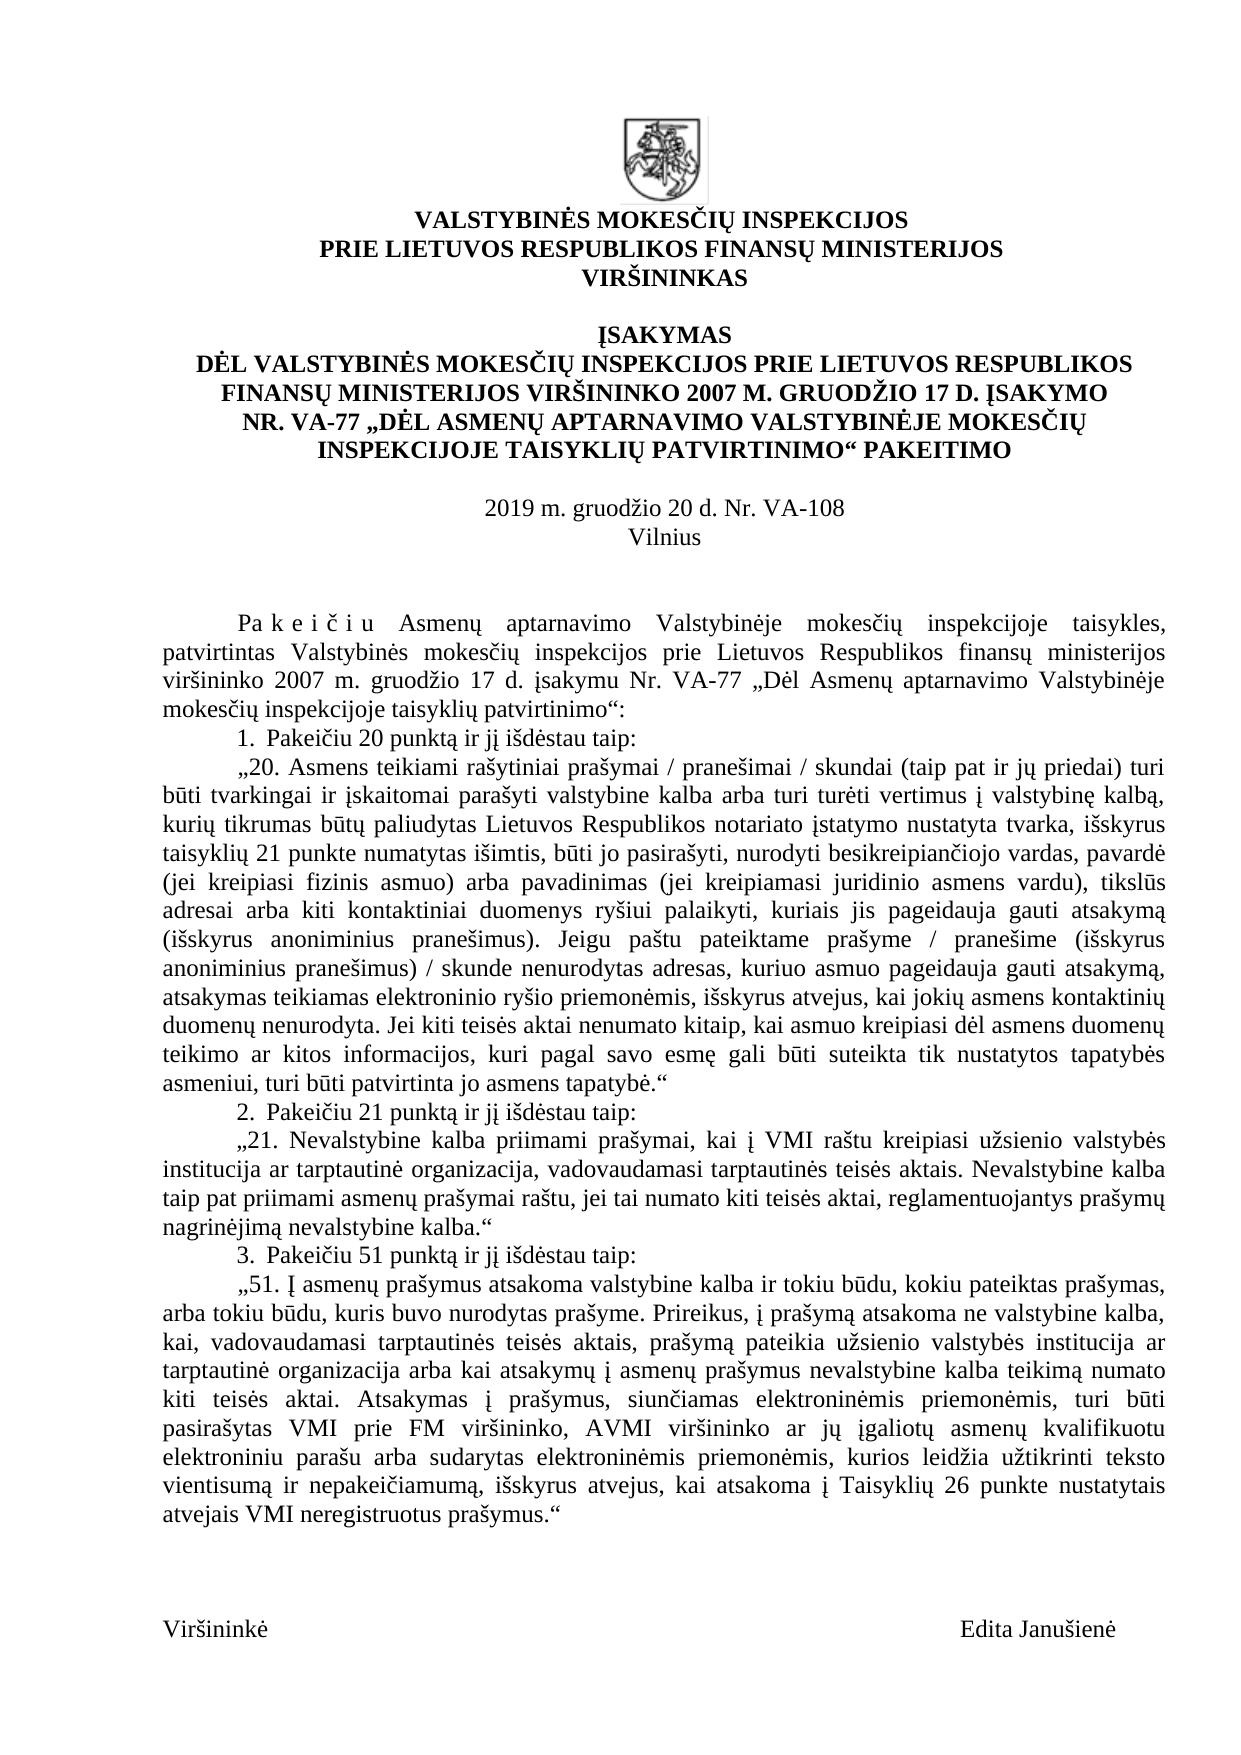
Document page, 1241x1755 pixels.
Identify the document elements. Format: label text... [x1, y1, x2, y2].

text Vilnius [162, 522, 1167, 551]
text „51. Į asmenų prašymus atsakoma valstybine kalba ir tokiu būdu, kokiu pateiktas prašymas, arba tokiu būdu, kuris buvo nurodytas prašyme. Prireikus, į prašymą atsakoma ne valstybine kalba, kai, vadovaudamasi tarptautinės teisės aktais, prašymą pateikia užsienio valstybės institucija ar tarptautinė organizacija arba kai atsakymų į asmenų prašymus nevalstybine kalba teikimą numato kiti teisės aktai. Atsakymas į prašymus, siunčiamas elektroninėmis priemonėmis, turi būti pasirašytas VMI prie FM viršininko, AVMI viršininko ar jų įgaliotų asmenų kvalifikuotu elektroniniu parašu arba sudarytas elektroninėmis priemonėmis, kurios leidžia užtikrinti teksto vientisumą ir nepakeičiamumą, išskyrus atvejus, kai atsakoma į Taisyklių 26 punkte nustatytais atvejais VMI neregistruotus prašymus.“ [162, 1269, 1167, 1528]
text ĮSAKYMAS [162, 321, 1167, 349]
text 3. Pakeičiu 51 punktą ir jį išdėstau taip: [236, 1241, 1167, 1269]
text VIRŠININKAS [162, 263, 1167, 292]
text „20. Asmens teikiami rašytiniai prašymai / pranešimai / skundai (taip pat ir jų priedai) turi būti tvarkingai ir įskaitomai parašyti valstybine kalba arba turi turėti vertimus į valstybinę kalbą, kurių tikrumas būtų paliudytas Lietuvos Respublikos notariato įstatymo nustatyta tvarka, išskyrus taisyklių 21 punkte numatytas išimtis, būti jo pasirašyti, nurodyti besikreipiančiojo vardas, pavardė (jei kreipiasi fizinis asmuo) arba pavadinimas (jei kreipiamasi juridinio asmens vardu), tikslūs adresai arba kiti kontaktiniai duomenys ryšiui palaikyti, kuriais jis pageidauja gauti atsakymą (išskyrus anoniminius pranešimus). Jeigu paštu pateiktame prašyme / pranešime (išskyrus anoniminius pranešimus) / skunde nenurodytas adresas, kuriuo asmuo pageidauja gauti atsakymą, atsakymas teikiamas elektroninio ryšio priemonėmis, išskyrus atvejus, kai jokių asmens kontaktinių duomenų nenurodyta. Jei kiti teisės aktai nenumato kitaip, kai asmuo kreipiasi dėl asmens duomenų teikimo ar kitos informacijos, kuri pagal savo esmę gali būti suteikta tik nustatytos tapatybės asmeniui, turi būti patvirtinta jo asmens tapatybė.“ [162, 752, 1167, 1097]
text „21. Nevalstybine kalba priimami prašymai, kai į VMI raštu kreipiasi užsienio valstybės institucija ar tarptautinė organizacija, vadovaudamasi tarptautinės teisės aktais. Nevalstybine kalba taip pat priimami asmenų prašymai raštu, jei tai numato kiti teisės aktai, reglamentuojantys prašymų nagrinėjimą nevalstybine kalba.“ [162, 1126, 1167, 1241]
text Viršininkė Edita Janušienė [162, 1614, 1167, 1643]
text Nr. VA-77 „DĖL asmenų aptarnavimo valstybinėje mokesčių inspekcijoje taisyklių patvirtinimo“ PAKEITIMO [162, 407, 1167, 464]
text DĖL VALSTYBINĖS MOKESČIŲ INSPEKCIJOS PRIE LIETUVOS RESPUBLIKOS FINANSŲ MINISTERIJOS VIRŠININKO 2007 M. gruodžio 17 D. ĮSAKYMO [162, 349, 1167, 407]
text 2019 m. gruodžio 20 d. Nr. VA-108 [162, 493, 1167, 522]
text VALSTYBINĖS MOKESČIŲ INSPEKCIJOS [162, 206, 1167, 234]
text 2. Pakeičiu 21 punktą ir jį išdėstau taip: [236, 1097, 1167, 1126]
text 1. Pakeičiu 20 punktą ir jį išdėstau taip: [236, 723, 1167, 752]
text Pakeičiu Asmenų aptarnavimo Valstybinėje mokesčių inspekcijoje taisykles, patvirtintas Valstybinės mokesčių inspekcijos prie Lietuvos Respublikos finansų ministerijos viršininko 2007 m. gruodžio 17 d. įsakymu Nr. VA-77 „Dėl Asmenų aptarnavimo Valstybinėje mokesčių inspekcijoje taisyklių patvirtinimo“: [162, 608, 1167, 723]
text PRIE LIETUVOS RESPUBLIKOS FINANSŲ MINISTERIJOS [162, 234, 1167, 263]
